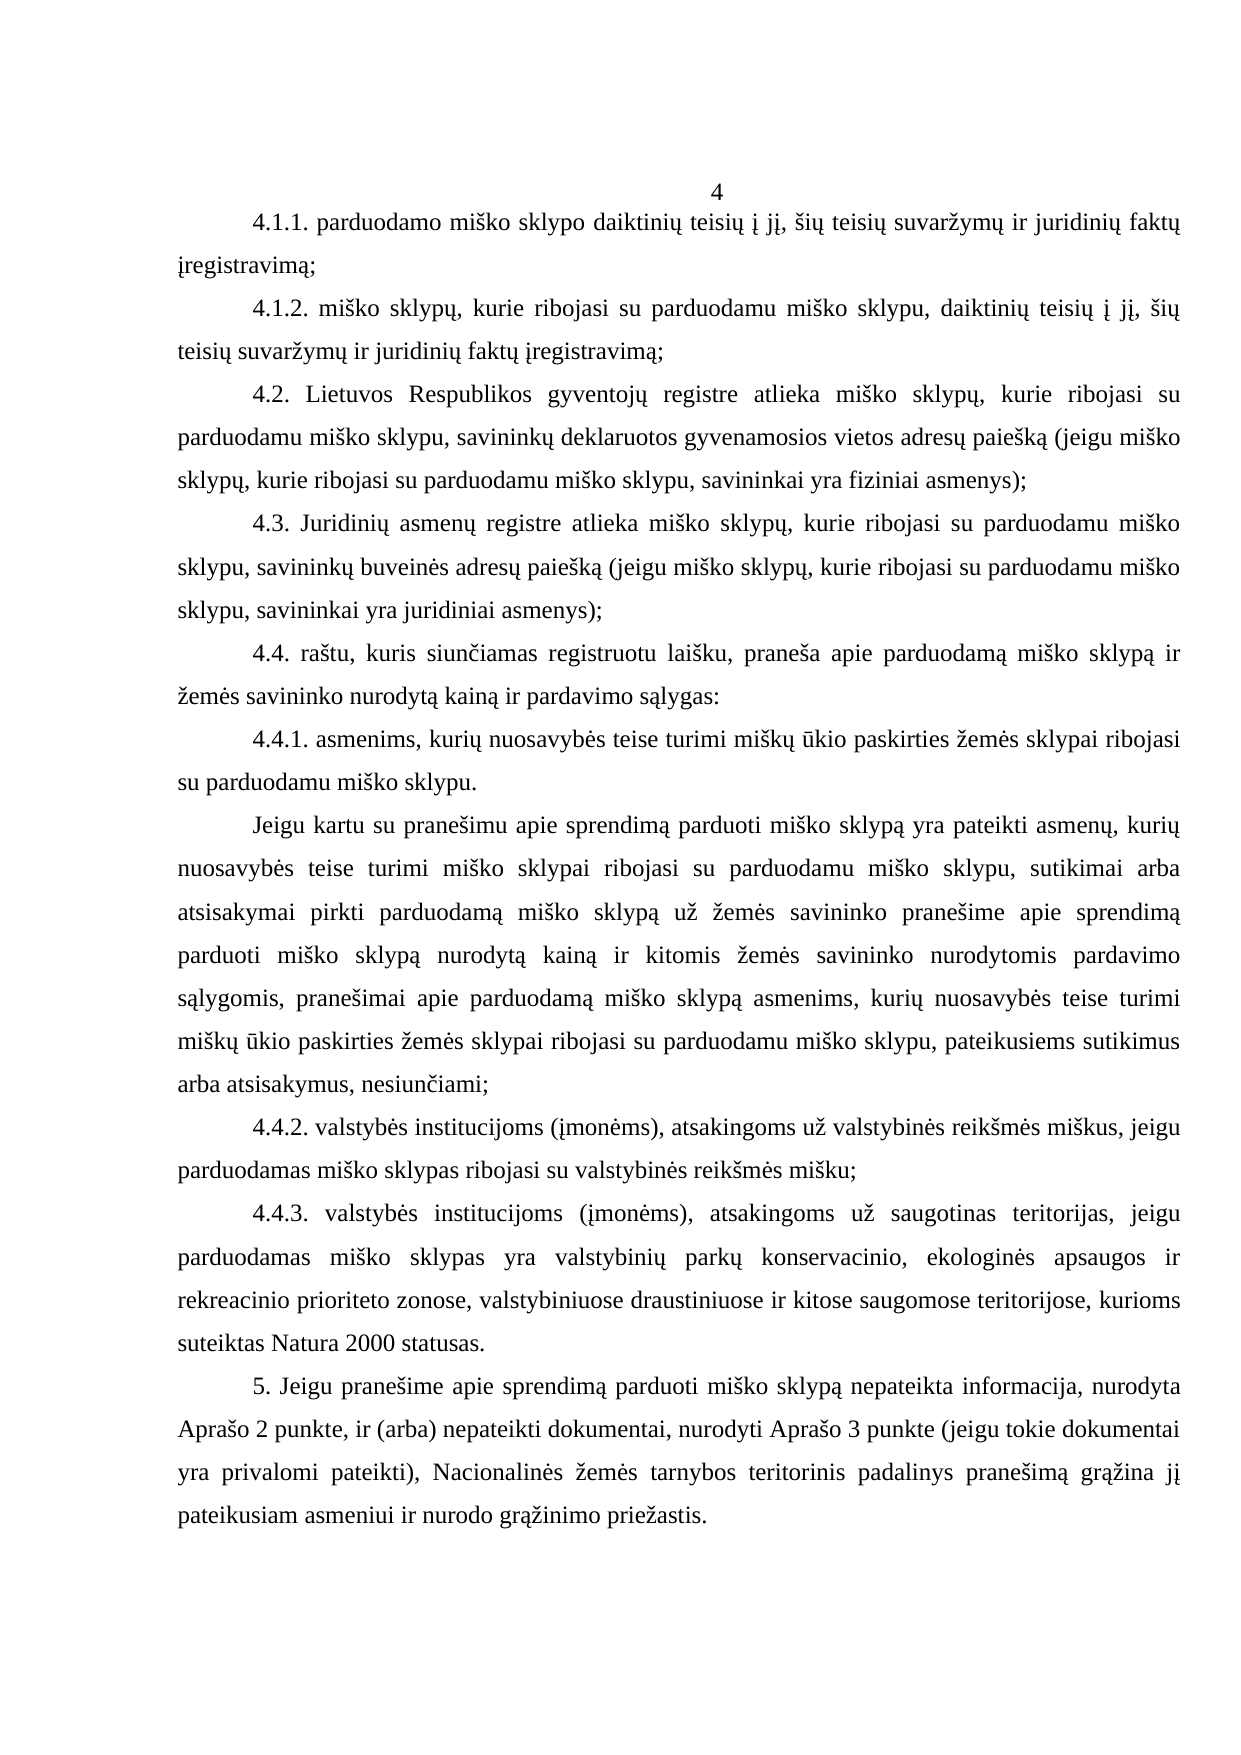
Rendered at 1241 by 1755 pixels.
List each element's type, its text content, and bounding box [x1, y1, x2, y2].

text 4.3. Juridinių asmenų registre atlieka miško sklypų, kurie ribojasi su parduodamu miško sklypu, savininkų buveinės adresų paiešką (jeigu miško sklypų, kurie ribojasi su parduodamu miško sklypu, savininkai yra juridiniai asmenys); [177, 508, 1181, 623]
text 4.1.1. parduodamo miško sklypo daiktinių teisių į jį, šių teisių suvaržymų ir juridinių faktų įregistravimą; [177, 207, 1181, 278]
text 4.4.3. valstybės institucijoms (įmonėms), atsakingoms už saugotinas teritorijas, jeigu parduodamas miško sklypas yra valstybinių parkų konservacinio, ekologinės apsaugos ir rekreacinio prioriteto zonose, valstybiniuose draustiniuose ir kitose saugomose teritorijose, kurioms suteiktas Natura 2000 statusas. [177, 1198, 1181, 1357]
text Jeigu kartu su pranešimu apie sprendimą parduoti miško sklypą yra pateikti asmenų, kurių nuosavybės teise turimi miško sklypai ribojasi su parduodamu miško sklypu, sutikimai arba atsisakymai pirkti parduodamą miško sklypą už žemės savininko pranešime apie sprendimą parduoti miško sklypą nurodytą kainą ir kitomis žemės savininko nurodytomis pardavimo sąlygomis, pranešimai apie parduodamą miško sklypą asmenims, kurių nuosavybės teise turimi miškų ūkio paskirties žemės sklypai ribojasi su parduodamu miško sklypu, pateikusiems sutikimus arba atsisakymus, nesiunčiami; [177, 810, 1181, 1098]
text 4.2. Lietuvos Respublikos gyventojų registre atlieka miško sklypų, kurie ribojasi su parduodamu miško sklypu, savininkų deklaruotos gyvenamosios vietos adresų paiešką (jeigu miško sklypų, kurie ribojasi su parduodamu miško sklypu, savininkai yra fiziniai asmenys); [177, 379, 1181, 494]
text 4.4. raštu, kuris siunčiamas registruotu laišku, praneša apie parduodamą miško sklypą ir žemės savininko nurodytą kainą ir pardavimo sąlygas: [177, 638, 1181, 710]
text 4.4.2. valstybės institucijoms (įmonėms), atsakingoms už valstybinės reikšmės miškus, jeigu parduodamas miško sklypas ribojasi su valstybinės reikšmės mišku; [177, 1112, 1181, 1184]
text 4.4.1. asmenims, kurių nuosavybės teise turimi miškų ūkio paskirties žemės sklypai ribojasi su parduodamu miško sklypu. [177, 724, 1181, 796]
text 5. Jeigu pranešime apie sprendimą parduoti miško sklypą nepateikta informacija, nurodyta Aprašo 2 punkte, ir (arba) nepateikti dokumentai, nurodyti Aprašo 3 punkte (jeigu tokie dokumentai yra privalomi pateikti), Nacionalinės žemės tarnybos teritorinis padalinys pranešimą grąžina jį pateikusiam asmeniui ir nurodo grąžinimo priežastis. [177, 1371, 1181, 1529]
text 4.1.2. miško sklypų, kurie ribojasi su parduodamu miško sklypu, daiktinių teisių į jį, šių teisių suvaržymų ir juridinių faktų įregistravimą; [177, 293, 1181, 365]
